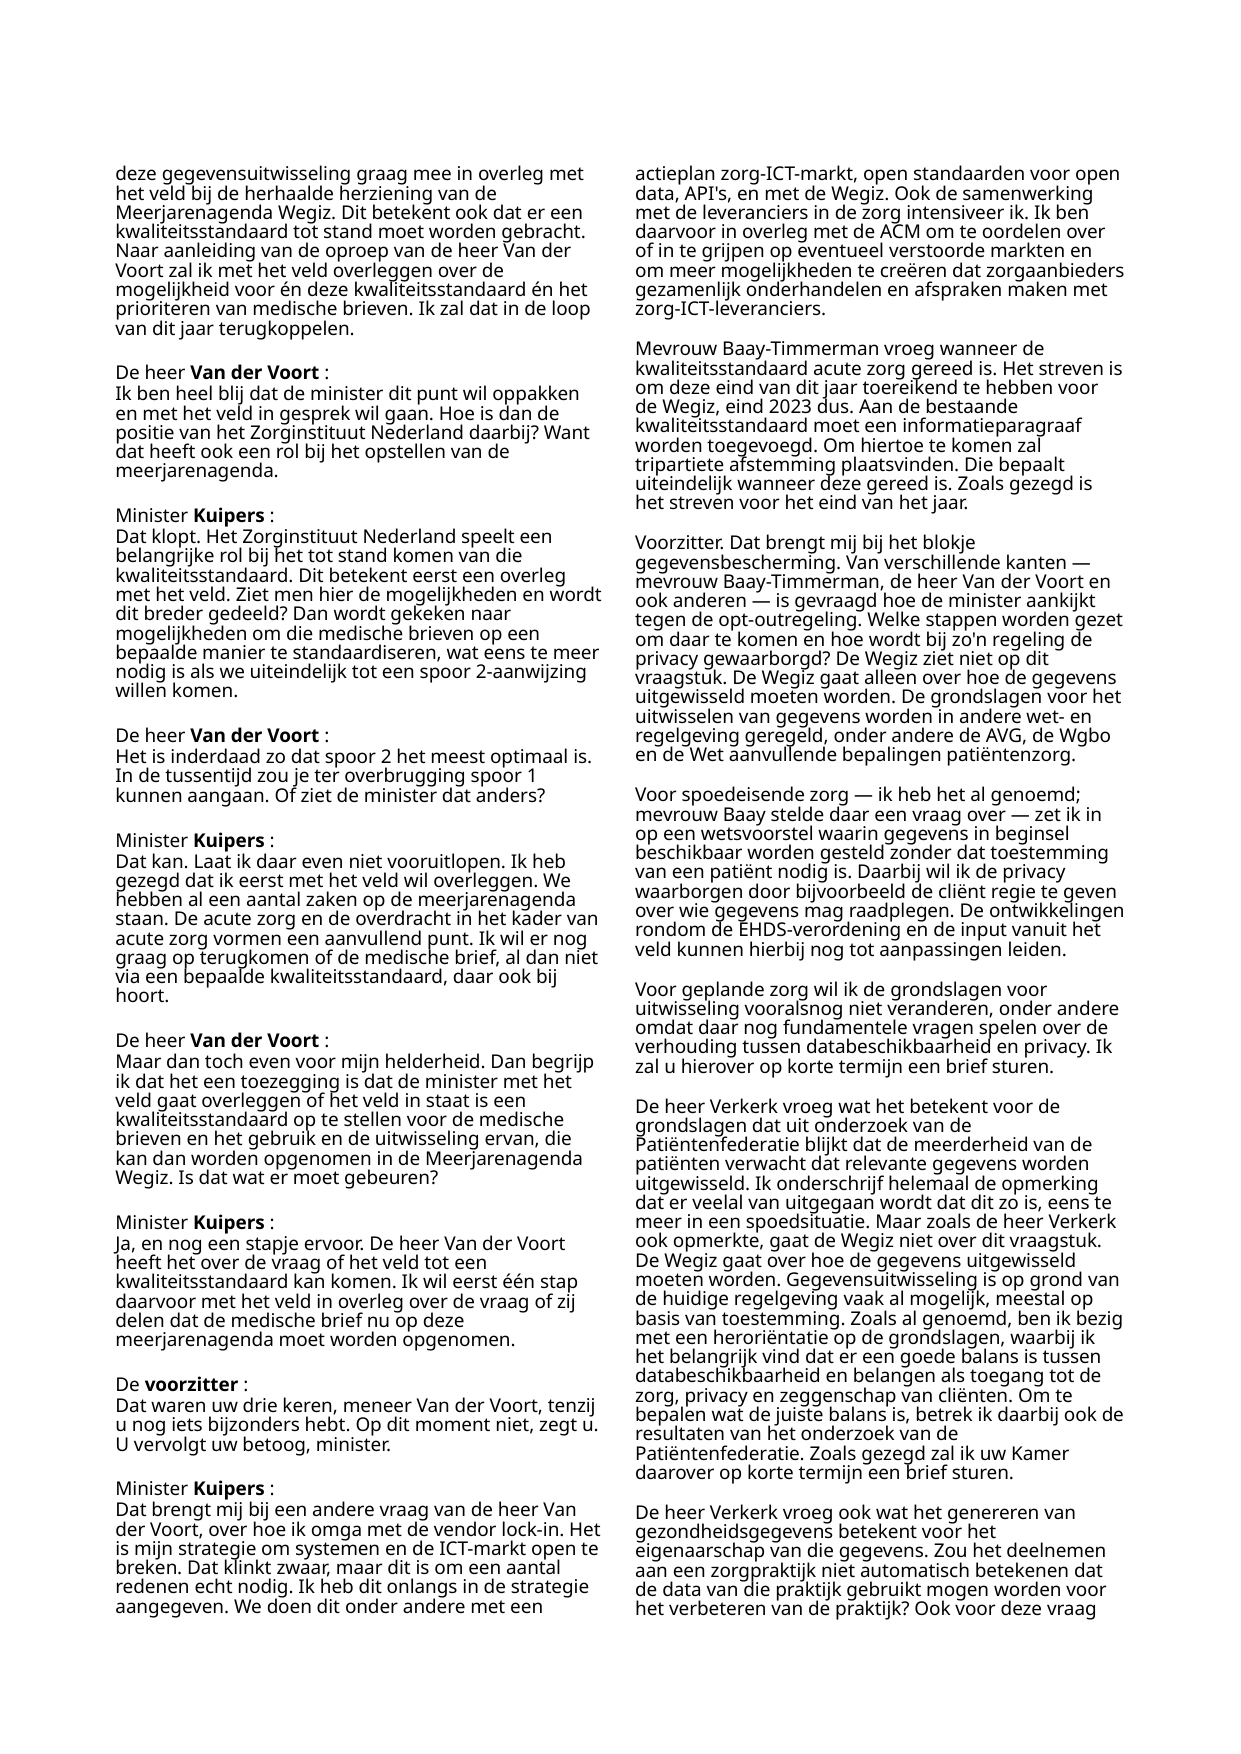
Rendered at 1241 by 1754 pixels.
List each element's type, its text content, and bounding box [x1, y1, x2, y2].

text Voor spoedeisende zorg — ik heb het al genoemd; mevrouw Baay stelde daar een vraag over — zet ik in op een wetsvoorstel waarin gegevens in beginsel beschikbaar worden gesteld zonder dat toestemming van een patiënt nodig is. Daarbij wil ik de privacy waarborgen door bijvoorbeeld de cliënt regie te geven over wie gegevens mag raadplegen. De ontwikkelingen rondom de EHDS-verordening en de input vanuit het veld kunnen hierbij nog tot aanpassingen leiden. [635, 786, 1125, 960]
text Dat brengt mij bij een andere vraag van de heer Van der Voort, over hoe ik omga met de vendor lock-in. Het is mijn strategie om systemen en de ICT-markt open te breken. Dat klinkt zwaar, maar dit is om een aantal redenen echt nodig. Ik heb dit onlangs in de strategie aangegeven. We doen dit onder andere met een [115, 1501, 605, 1617]
text Minister Kuipers : [115, 1476, 605, 1501]
text Voorzitter. Dat brengt mij bij het blokje gegevensbescherming. Van verschillende kanten — mevrouw Baay-Timmerman, de heer Van der Voort en ook anderen — is gevraagd hoe de minister aankijkt tegen de opt-outregeling. Welke stappen worden gezet om daar te komen en hoe wordt bij zo'n regeling de privacy gewaarborgd? De Wegiz ziet niet op dit vraagstuk. De Wegiz gaat alleen over hoe de gegevens uitgewisseld moeten worden. De grondslagen voor het uitwisselen van gegevens worden in andere wet- en regelgeving geregeld, onder andere de AVG, de Wgbo en de Wet aanvullende bepalingen patiëntenzorg. [635, 534, 1125, 766]
text actieplan zorg-ICT-markt, open standaarden voor open data, API's, en met de Wegiz. Ook de samenwerking met de leveranciers in de zorg intensiveer ik. Ik ben daarvoor in overleg met de ACM om te oordelen over of in te grijpen op eventueel verstoorde markten en om meer mogelijkheden te creëren dat zorgaanbieders gezamenlijk onderhandelen en afspraken maken met zorg-ICT-leveranciers. [635, 165, 1125, 319]
text Minister Kuipers : [115, 827, 605, 853]
text De heer Verkerk vroeg wat het betekent voor de grondslagen dat uit onderzoek van de Patiëntenfederatie blijkt dat de meerderheid van de patiënten verwacht dat relevante gegevens worden uitgewisseld. Ik onderschrijf helemaal de opmerking dat er veelal van uitgegaan wordt dat dit zo is, eens te meer in een spoedsituatie. Maar zoals de heer Verkerk ook opmerkte, gaat de Wegiz niet over dit vraagstuk. De Wegiz gaat over hoe de gegevens uitgewisseld moeten worden. Gegevensuitwisseling is op grond van de huidige regelgeving vaak al mogelijk, meestal op basis van toestemming. Zoals al genoemd, ben ik bezig met een heroriëntatie op de grondslagen, waarbij ik het belangrijk vind dat er een goede balans is tussen databeschikbaarheid en belangen als toegang tot de zorg, privacy en zeggenschap van cliënten. Om te bepalen wat de juiste balans is, betrek ik daarbij ook de resultaten van het onderzoek van de Patiëntenfederatie. Zoals gezegd zal ik uw Kamer daarover op korte termijn een brief sturen. [635, 1098, 1125, 1483]
text De heer Verkerk vroeg ook wat het genereren van gezondheidsgegevens betekent voor het eigenaarschap van die gegevens. Zou het deelnemen aan een zorgpraktijk niet automatisch betekenen dat de data van die praktijk gebruikt mogen worden voor het verbeteren van de praktijk? Ook voor deze vraag [635, 1504, 1125, 1619]
text Dat kan. Laat ik daar even niet vooruitlopen. Ik heb gezegd dat ik eerst met het veld wil overleggen. We hebben al een aantal zaken op de meerjarenagenda staan. De acute zorg en de overdracht in het kader van acute zorg vormen een aanvullend punt. Ik wil er nog graag op terugkomen of de medische brief, al dan niet via een bepaalde kwaliteitsstandaard, daar ook bij hoort. [115, 853, 605, 1007]
text De heer Van der Voort : [115, 722, 605, 748]
text Dat waren uw drie keren, meneer Van der Voort, tenzij u nog iets bijzonders hebt. Op dit moment niet, zegt u. U vervolgt uw betoog, minister. [115, 1397, 605, 1455]
text De voorzitter : [115, 1371, 605, 1397]
text Ik ben heel blij dat de minister dit punt wil oppakken en met het veld in gesprek wil gaan. Hoe is dan de positie van het Zorginstituut Nederland daarbij? Want dat heeft ook een rol bij het opstellen van de meerjarenagenda. [115, 385, 605, 482]
text Minister Kuipers : [115, 1209, 605, 1235]
text Dat klopt. Het Zorginstituut Nederland speelt een belangrijke rol bij het tot stand komen van die kwaliteitsstandaard. Dit betekent eerst een overleg met het veld. Ziet men hier de mogelijkheden en wordt dit breder gedeeld? Dan wordt gekeken naar mogelijkheden om die medische brieven op een bepaalde manier te standaardiseren, wat eens te meer nodig is als we uiteindelijk tot een spoor 2-aanwijzing willen komen. [115, 528, 605, 702]
text Minister Kuipers : [115, 502, 605, 528]
text Ja, en nog een stapje ervoor. De heer Van der Voort heeft het over de vraag of het veld tot een kwaliteitsstandaard kan komen. Ik wil eerst één stap daarvoor met het veld in overleg over de vraag of zij delen dat de medische brief nu op deze meerjarenagenda moet worden opgenomen. [115, 1235, 605, 1350]
text Mevrouw Baay-Timmerman vroeg wanneer de kwaliteitsstandaard acute zorg gereed is. Het streven is om deze eind van dit jaar toereikend te hebben voor de Wegiz, eind 2023 dus. Aan de bestaande kwaliteitsstandaard moet een informatieparagraaf worden toegevoegd. Om hiertoe te komen zal tripartiete afstemming plaatsvinden. Die bepaalt uiteindelijk wanneer deze gereed is. Zoals gezegd is het streven voor het eind van het jaar. [635, 340, 1125, 514]
text De heer Van der Voort : [115, 359, 605, 385]
text Voor geplande zorg wil ik de grondslagen voor uitwisseling vooralsnog niet veranderen, onder andere omdat daar nog fundamentele vragen spelen over de verhouding tussen databeschikbaarheid en privacy. Ik zal u hierover op korte termijn een brief sturen. [635, 981, 1125, 1077]
text deze gegevensuitwisseling graag mee in overleg met het veld bij de herhaalde herziening van de Meerjarenagenda Wegiz. Dit betekent ook dat er een kwaliteitsstandaard tot stand moet worden gebracht. Naar aanleiding van de oproep van de heer Van der Voort zal ik met het veld overleggen over de mogelijkheid voor én deze kwaliteitsstandaard én het prioriteren van medische brieven. Ik zal dat in de loop van dit jaar terugkoppelen. [115, 165, 605, 339]
text Maar dan toch even voor mijn helderheid. Dan begrijp ik dat het een toezegging is dat de minister met het veld gaat overleggen of het veld in staat is een kwaliteitsstandaard op te stellen voor de medische brieven en het gebruik en de uitwisseling ervan, die kan dan worden opgenomen in de Meerjarenagenda Wegiz. Is dat wat er moet gebeuren? [115, 1053, 605, 1188]
text De heer Van der Voort : [115, 1028, 605, 1053]
text Het is inderdaad zo dat spoor 2 het meest optimaal is. In de tussentijd zou je ter overbrugging spoor 1 kunnen aangaan. Of ziet de minister dat anders? [115, 748, 605, 806]
